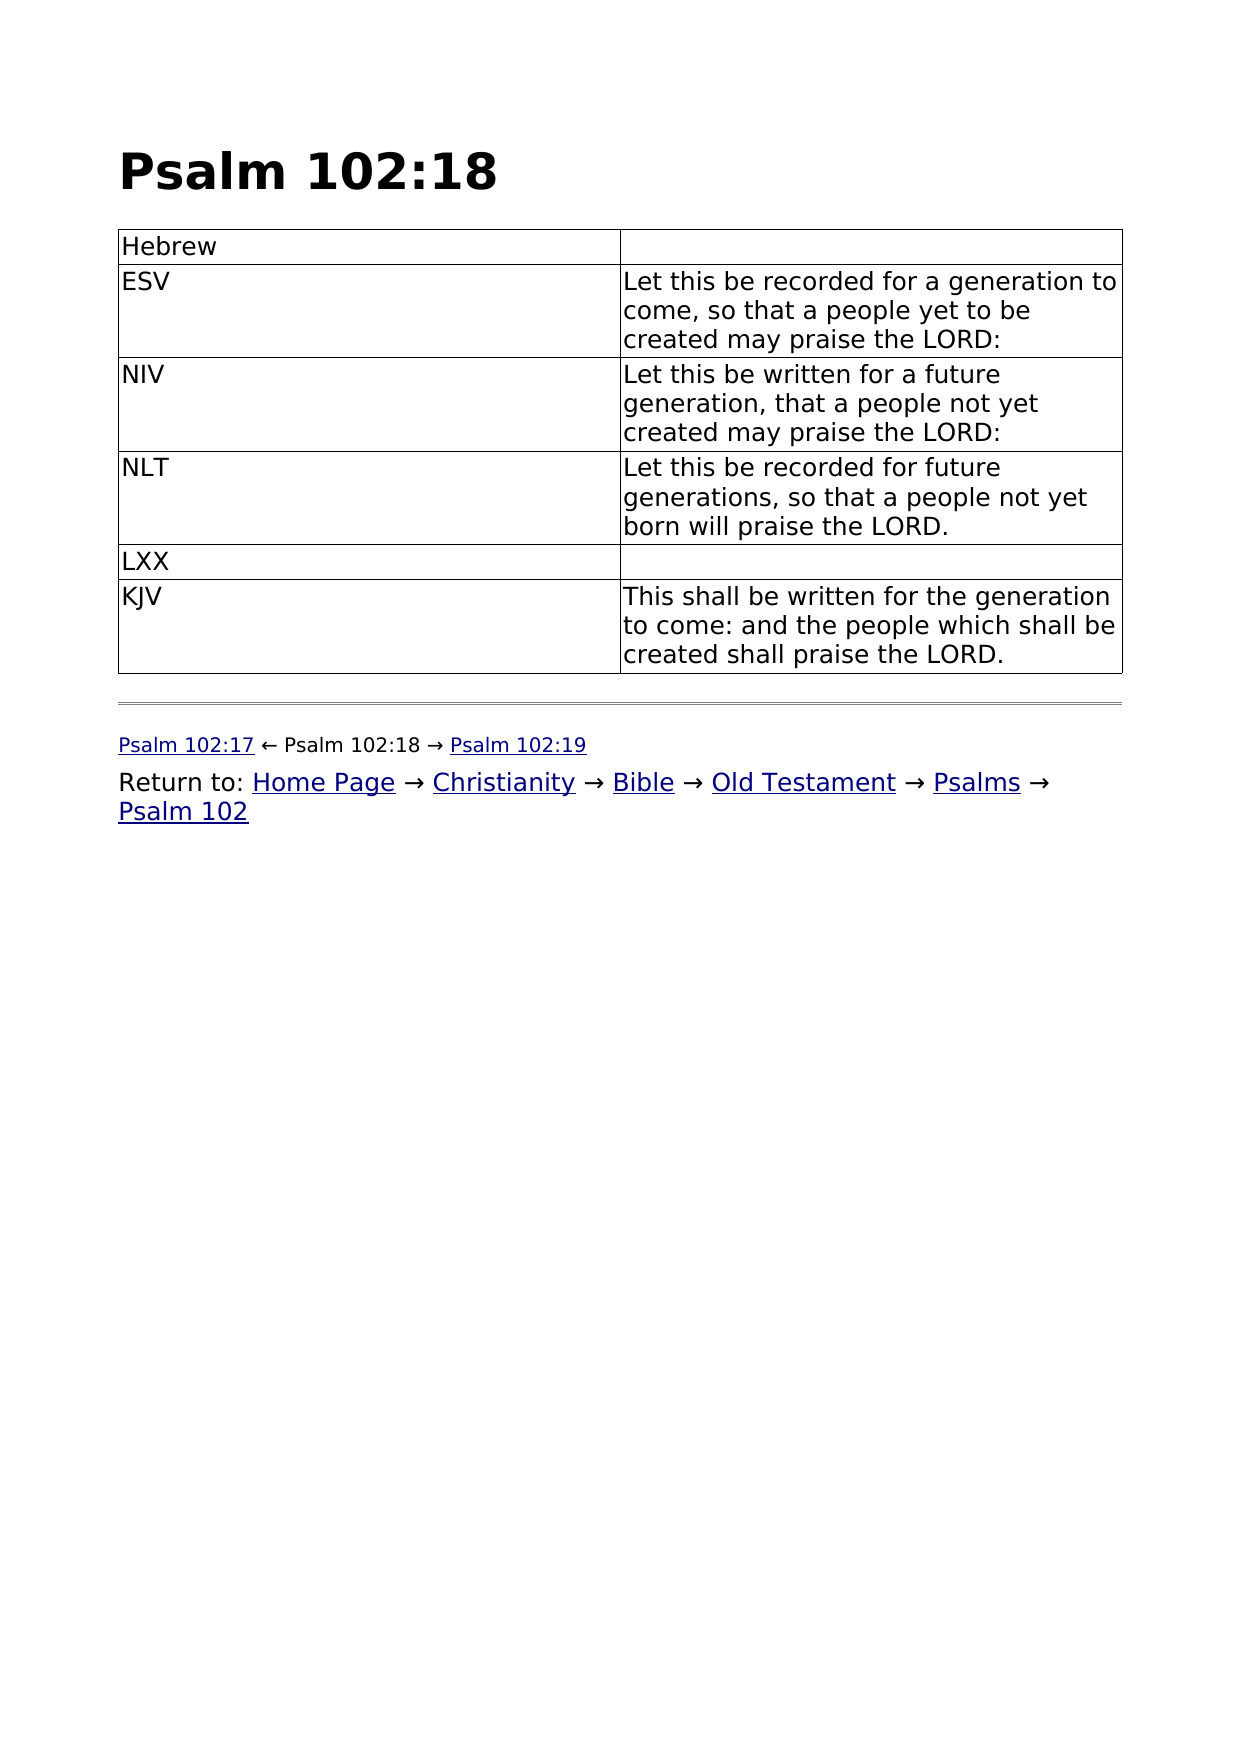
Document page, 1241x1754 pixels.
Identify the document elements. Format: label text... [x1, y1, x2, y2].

table_cell NIV [119, 358, 620, 451]
table_header [621, 230, 1122, 264]
table_cell Let this be recorded for future generations, so that a people not yet born will praise the LORD. [621, 452, 1122, 544]
text Psalm 102:17 ← Psalm 102:18 → Psalm 102:19 [118, 734, 1122, 768]
text Return to: Home Page → Christianity → Bible → Old Testament → Psalms → Psalm 102 [118, 768, 1122, 826]
table_cell KJV [119, 580, 620, 673]
table_cell NLT [119, 452, 620, 544]
table_cell This shall be written for the generation to come: and the people which shall be created shall praise the LORD. [621, 580, 1122, 673]
table_cell ESV [119, 265, 620, 357]
table_cell Let this be written for a future generation, that a people not yet created may praise the LORD: [621, 358, 1122, 451]
table_cell LXX [119, 545, 620, 579]
table_header Hebrew [119, 230, 620, 264]
table_cell Let this be recorded for a generation to come, so that a people yet to be created may praise the LORD: [621, 265, 1122, 357]
table_cell [621, 545, 1122, 579]
subtitle Psalm 102:18 [118, 143, 1122, 201]
